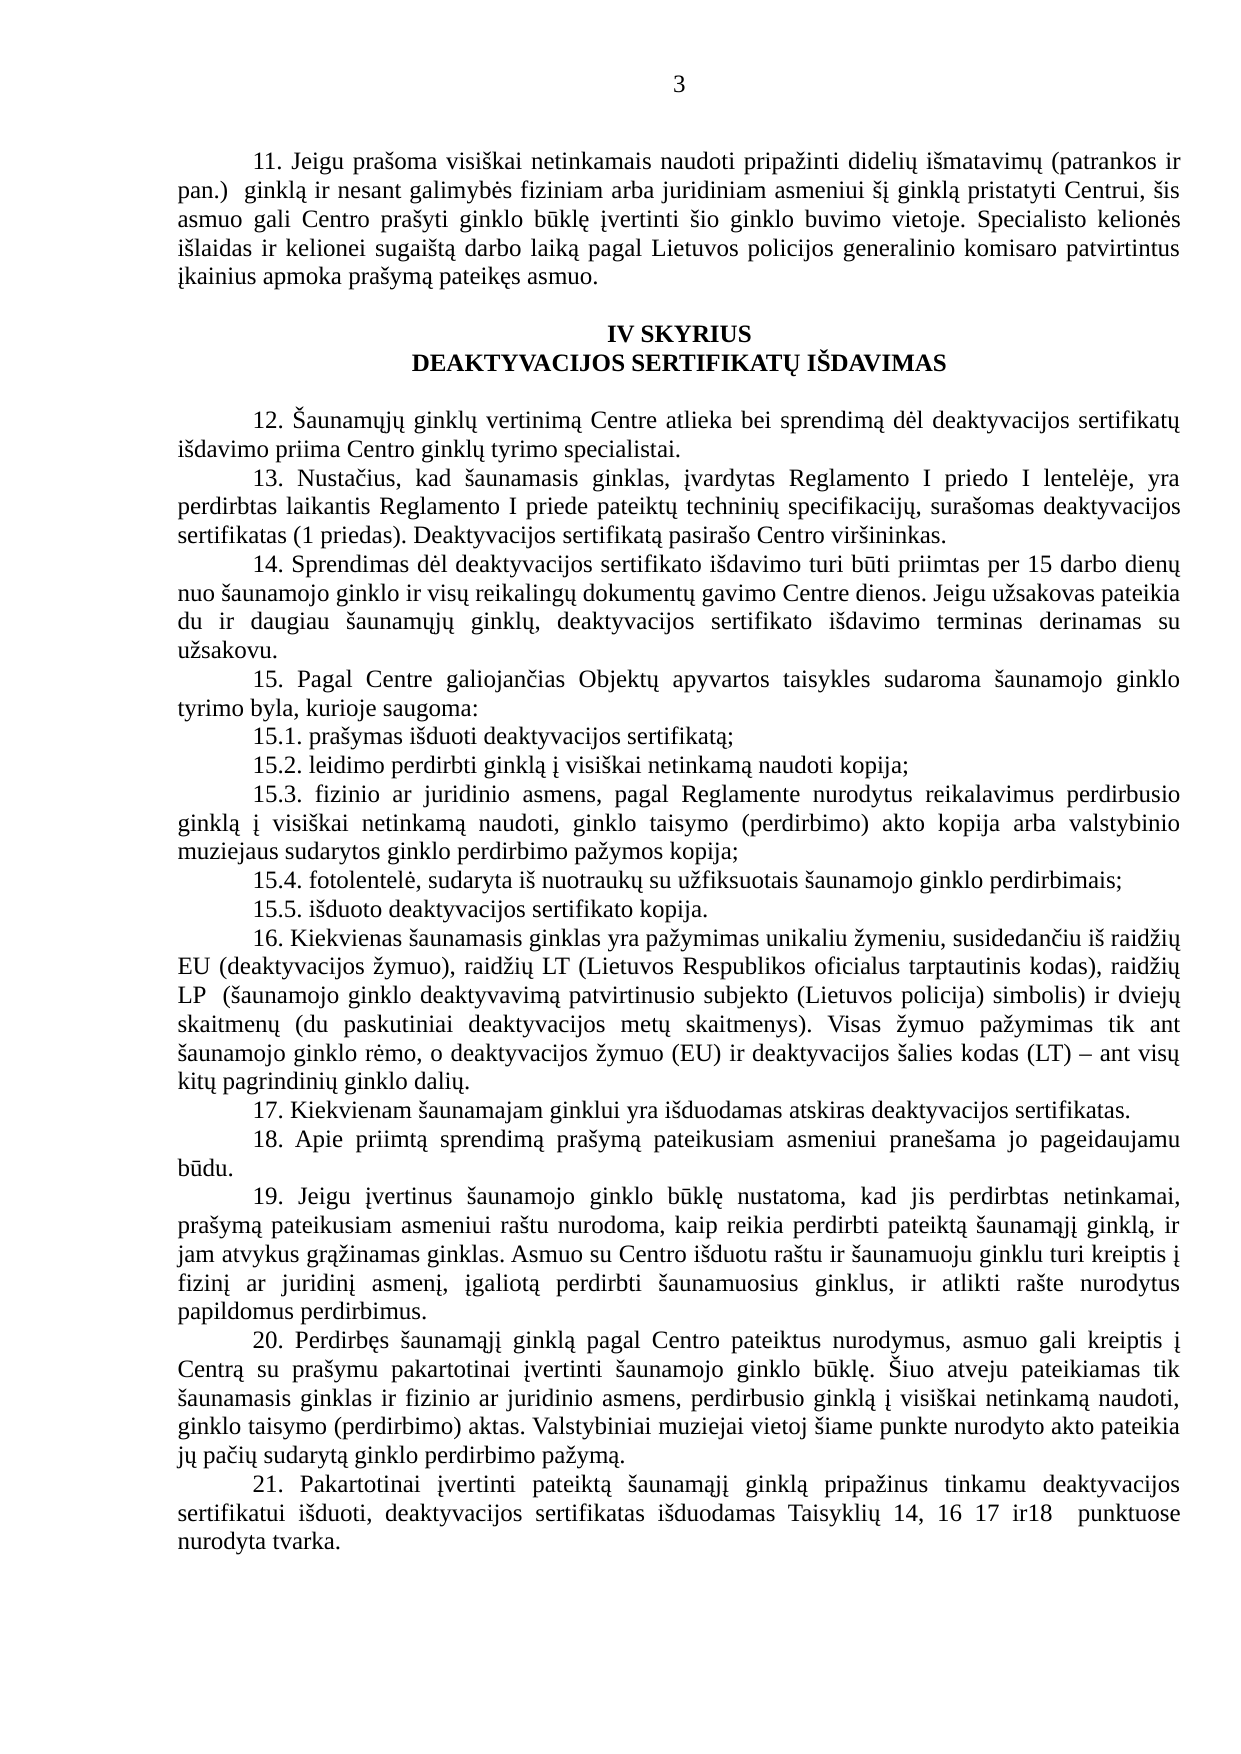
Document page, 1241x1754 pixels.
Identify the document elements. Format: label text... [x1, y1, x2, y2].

text 15.4. fotolentelė, sudaryta iš nuotraukų su užfiksuotais šaunamojo ginklo perdirbimais; [177, 865, 1181, 894]
text 18. Apie priimtą sprendimą prašymą pateikusiam asmeniui pranešama jo pageidaujamu būdu. [177, 1124, 1181, 1181]
text 20. Perdirbęs šaunamąjį ginklą pagal Centro pateiktus nurodymus, asmuo gali kreiptis į Centrą su prašymu pakartotinai įvertinti šaunamojo ginklo būklę. Šiuo atveju pateikiamas tik šaunamasis ginklas ir fizinio ar juridinio asmens, perdirbusio ginklą į visiškai netinkamą naudoti, ginklo taisymo (perdirbimo) aktas. Valstybiniai muziejai vietoj šiame punkte nurodyto akto pateikia jų pačių sudarytą ginklo perdirbimo pažymą. [177, 1325, 1181, 1469]
text 15.5. išduoto deaktyvacijos sertifikato kopija. [177, 894, 1181, 923]
text 15.3. fizinio ar juridinio asmens, pagal Reglamente nurodytus reikalavimus perdirbusio ginklą į visiškai netinkamą naudoti, ginklo taisymo (perdirbimo) akto kopija arba valstybinio muziejaus sudarytos ginklo perdirbimo pažymos kopija; [177, 779, 1181, 865]
text 12. Šaunamųjų ginklų vertinimą Centre atlieka bei sprendimą dėl deaktyvacijos sertifikatų išdavimo priima Centro ginklų tyrimo specialistai. [177, 405, 1181, 463]
text deaktyvacijos sertifikatų IŠDAVIMAS [177, 348, 1181, 376]
text 16. Kiekvienas šaunamasis ginklas yra pažymimas unikaliu žymeniu, susidedančiu iš raidžių EU (deaktyvacijos žymuo), raidžių LT (Lietuvos Respublikos oficialus tarptautinis kodas), raidžių LP (šaunamojo ginklo deaktyvavimą patvirtinusio subjekto (Lietuvos policija) simbolis) ir dviejų skaitmenų (du paskutiniai deaktyvacijos metų skaitmenys). Visas žymuo pažymimas tik ant šaunamojo ginklo rėmo, o deaktyvacijos žymuo (EU) ir deaktyvacijos šalies kodas (LT) – ant visų kitų pagrindinių ginklo dalių. [177, 923, 1181, 1095]
text 15.2. leidimo perdirbti ginklą į visiškai netinkamą naudoti kopija; [177, 750, 1181, 779]
text 15. Pagal Centre galiojančias Objektų apyvartos taisykles sudaroma šaunamojo ginklo tyrimo byla, kurioje saugoma: [177, 664, 1181, 721]
text 13. Nustačius, kad šaunamasis ginklas, įvardytas Reglamento I priedo I lentelėje, yra perdirbtas laikantis Reglamento I priede pateiktų techninių specifikacijų, surašomas deaktyvacijos sertifikatas (1 priedas). Deaktyvacijos sertifikatą pasirašo Centro viršininkas. [177, 463, 1181, 549]
text 14. Sprendimas dėl deaktyvacijos sertifikato išdavimo turi būti priimtas per 15 darbo dienų nuo šaunamojo ginklo ir visų reikalingų dokumentų gavimo Centre dienos. Jeigu užsakovas pateikia du ir daugiau šaunamųjų ginklų, deaktyvacijos sertifikato išdavimo terminas derinamas su užsakovu. [177, 549, 1181, 664]
text 19. Jeigu įvertinus šaunamojo ginklo būklę nustatoma, kad jis perdirbtas netinkamai, prašymą pateikusiam asmeniui raštu nurodoma, kaip reikia perdirbti pateiktą šaunamąjį ginklą, ir jam atvykus grąžinamas ginklas. Asmuo su Centro išduotu raštu ir šaunamuoju ginklu turi kreiptis į fizinį ar juridinį asmenį, įgaliotą perdirbti šaunamuosius ginklus, ir atlikti rašte nurodytus papildomus perdirbimus. [177, 1181, 1181, 1325]
text 21. Pakartotinai įvertinti pateiktą šaunamąjį ginklą pripažinus tinkamu deaktyvacijos sertifikatui išduoti, deaktyvacijos sertifikatas išduodamas Taisyklių 14, 16 17 ir18 punktuose nurodyta tvarka. [177, 1469, 1181, 1555]
text 15.1. prašymas išduoti deaktyvacijos sertifikatą; [177, 721, 1181, 750]
text IV skyrius [177, 319, 1181, 348]
text 11. Jeigu prašoma visiškai netinkamais naudoti pripažinti didelių išmatavimų (patrankos ir pan.) ginklą ir nesant galimybės fiziniam arba juridiniam asmeniui šį ginklą pristatyti Centrui, šis asmuo gali Centro prašyti ginklo būklę įvertinti šio ginklo buvimo vietoje. Specialisto kelionės išlaidas ir kelionei sugaištą darbo laiką pagal Lietuvos policijos generalinio komisaro patvirtintus įkainius apmoka prašymą pateikęs asmuo. [177, 146, 1181, 290]
text 17. Kiekvienam šaunamajam ginklui yra išduodamas atskiras deaktyvacijos sertifikatas. [177, 1095, 1181, 1124]
